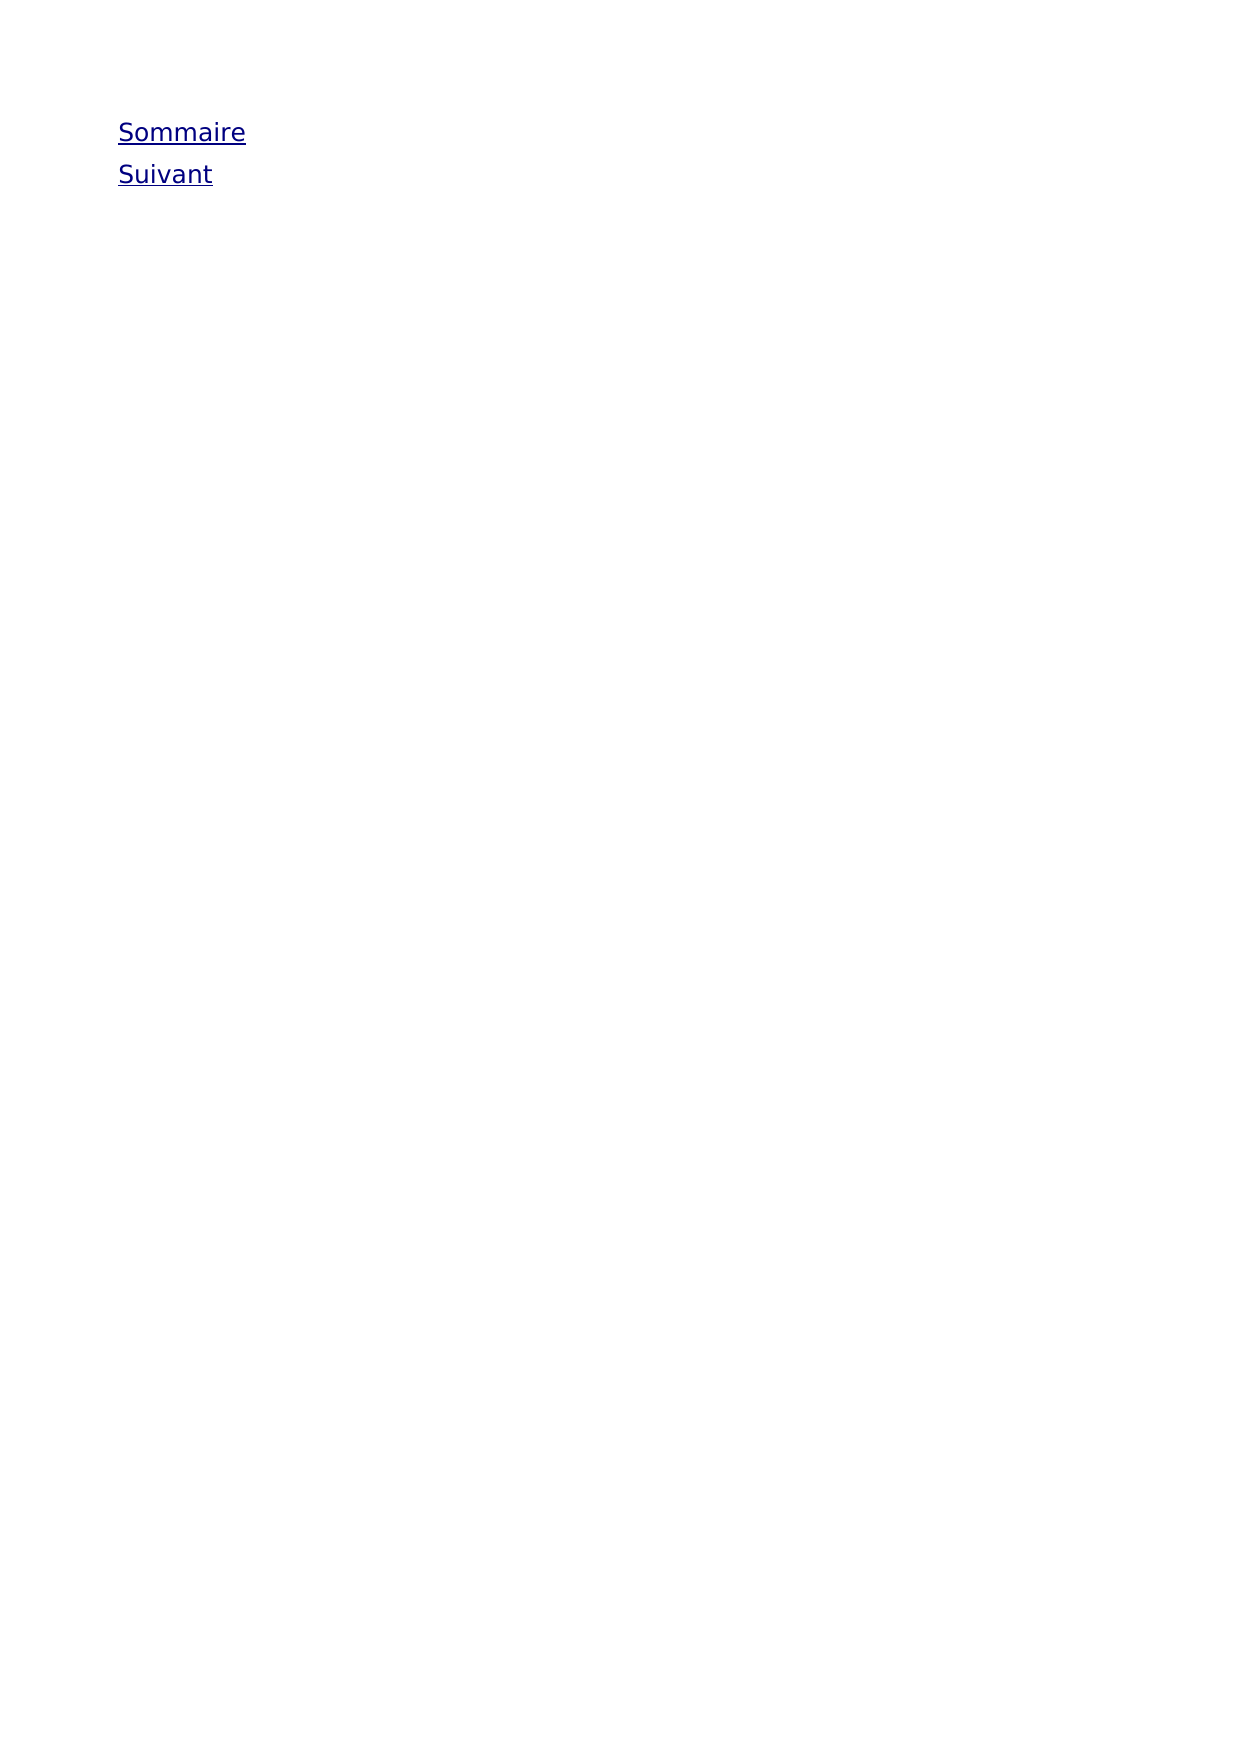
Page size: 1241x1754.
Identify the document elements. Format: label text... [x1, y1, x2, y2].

text Sommaire [118, 118, 1122, 147]
text Suivant [118, 160, 1122, 189]
